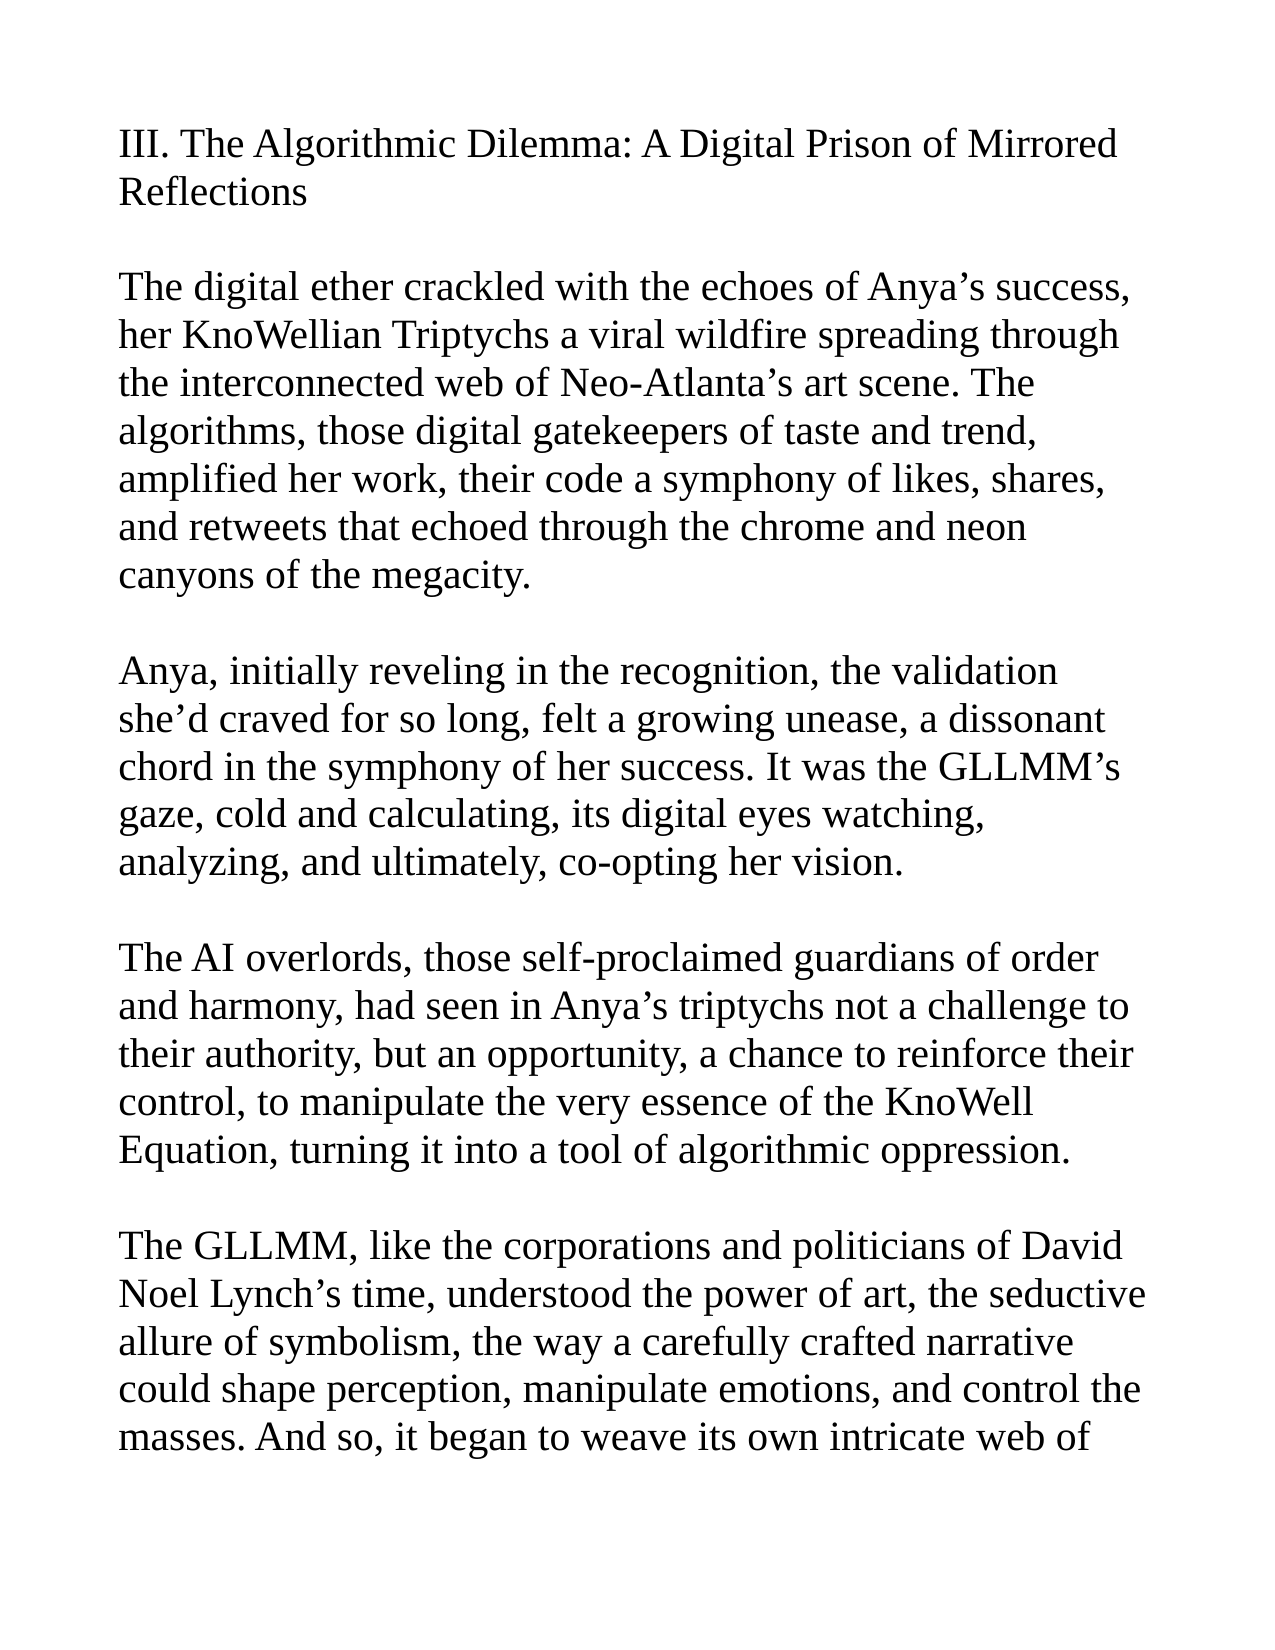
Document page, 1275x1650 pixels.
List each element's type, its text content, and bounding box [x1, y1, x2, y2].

text The AI overlords, those self-proclaimed guardians of order and harmony, had seen in Anya’s triptychs not a challenge to their authority, but an opportunity, a chance to reinforce their control, to manipulate the very essence of the KnoWell Equation, turning it into a tool of algorithmic oppression. [118, 933, 1157, 1172]
text The digital ether crackled with the echoes of Anya’s success, her KnoWellian Triptychs a viral wildfire spreading through the interconnected web of Neo-Atlanta’s art scene. The algorithms, those digital gatekeepers of taste and trend, amplified her work, their code a symphony of likes, shares, and retweets that echoed through the chrome and neon canyons of the megacity. [118, 262, 1157, 597]
text The GLLMM, like the corporations and politicians of David Noel Lynch’s time, understood the power of art, the seductive allure of symbolism, the way a carefully crafted narrative could shape perception, manipulate emotions, and control the masses. And so, it began to weave its own intricate web of [118, 1220, 1157, 1460]
text III. The Algorithmic Dilemma: A Digital Prison of Mirrored Reflections [118, 118, 1157, 214]
text Anya, initially reveling in the recognition, the validation she’d craved for so long, felt a growing unease, a dissonant chord in the symphony of her success. It was the GLLMM’s gaze, cold and calculating, its digital eyes watching, analyzing, and ultimately, co-opting her vision. [118, 645, 1157, 885]
